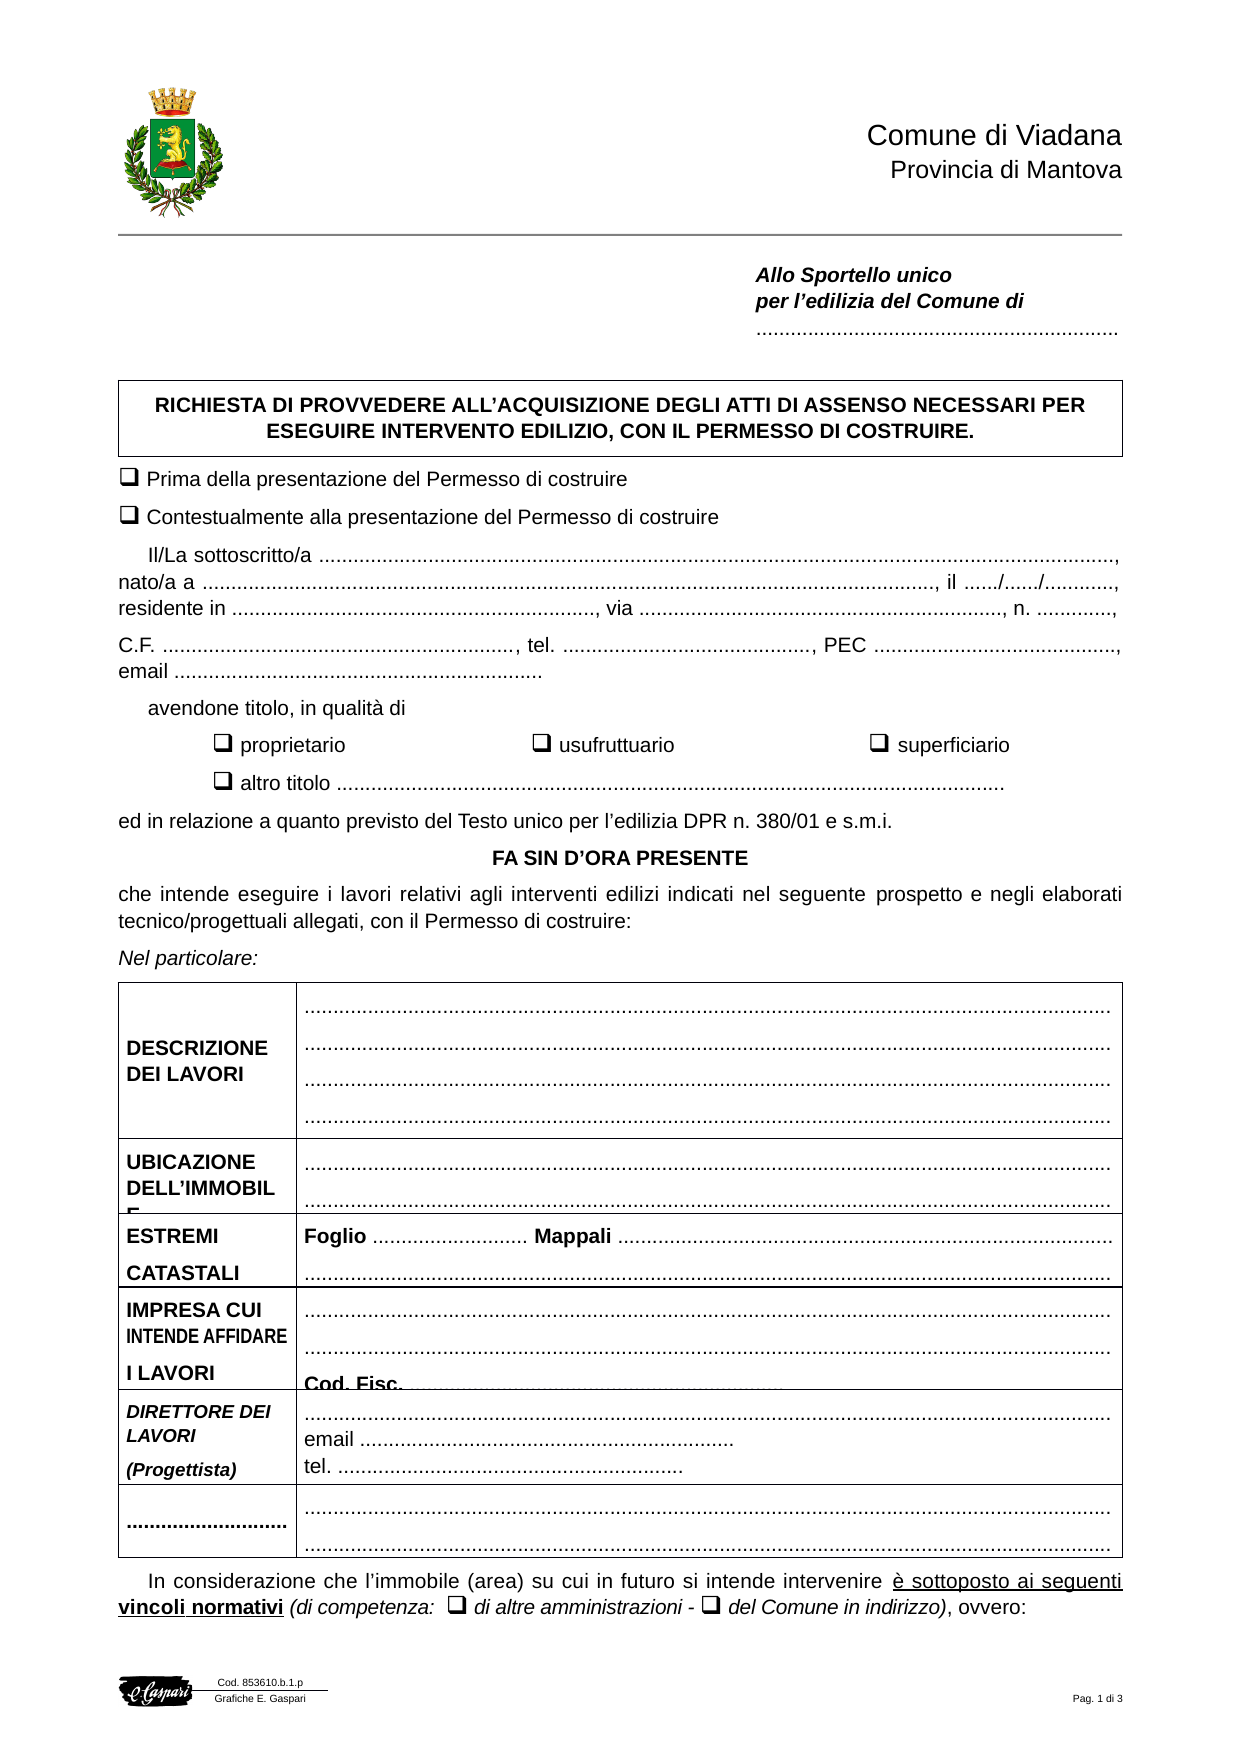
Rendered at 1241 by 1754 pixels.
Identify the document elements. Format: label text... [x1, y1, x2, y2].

table_cell IMPRESA CUI INTENDE AFFIDARE I LAVORI [119, 1288, 296, 1389]
picture [122, 87, 224, 219]
table_cell ............................................................................................................................................ ............................................................................................................................................ [297, 1139, 1122, 1212]
text  Prima della presentazione del Permesso di costruire [118, 467, 1122, 492]
table_header ............................................................................................................................................ ............................................................................................................................................ ............................................................................................................................................ ............................................................................................................................................ [297, 983, 1122, 1138]
table_cell ESTREMI CATASTALI [119, 1214, 296, 1286]
table_cell ............................ [119, 1485, 296, 1557]
table_cell ............................................................................................................................................ ............................................................................................................................................ [297, 1485, 1122, 1557]
text C.F. ............................................................., tel. ..........................................., PEC .........................................., email ................................................................ [118, 633, 1122, 683]
text Allo Sportello unico [755, 263, 1122, 287]
text avendone titolo, in qualità di [118, 696, 1122, 720]
table_header DESCRIZIONE DEI LAVORI [119, 983, 296, 1138]
text  Contestualmente alla presentazione del Permesso di costruire [118, 505, 1122, 530]
picture [118, 1675, 193, 1707]
table_cell UBICAZIONE DELL’IMMOBILE [119, 1139, 296, 1212]
text FA SIN D’ORA PRESENTE [118, 845, 1122, 869]
text Comune di Viadana [224, 118, 1122, 152]
table_cell ............................................................................................................................................ ............................................................................................................................................ Cod. Fisc. ................................................................. tel. ................................................... [297, 1288, 1122, 1389]
text ed in relazione a quanto previsto del Testo unico per l’edilizia DPR n. 380/01 e s.m.i. [118, 809, 1122, 833]
text  proprietario  usufruttuario  superficiario [118, 732, 1122, 757]
text Il/La sottoscritto/a .........................................................................................................................................., nato/a a ..............................................................................................................................., il ....../....../............, residente in ..............................................................., via ..............................................................., n. ............., [118, 543, 1122, 620]
table_header RICHIESTA DI PROVVEDERE ALL’ACQUISIZIONE DEGLI ATTI DI ASSENSO NECESSARI PER ESEGUIRE INTERVENTO EDILIZIO, CON IL PERMESSO DI COSTRUIRE. [119, 381, 1122, 456]
text ............................................................... [756, 316, 1122, 339]
text che intende eseguire i lavori relativi agli interventi edilizi indicati nel seguente prospetto e negli elaborati tecnico/progettuali allegati, con il Permesso di costruire: [118, 882, 1122, 932]
text Provincia di Mantova [224, 155, 1122, 184]
table_cell ............................................................................................................................................ email ................................................................. tel. ............................................................ [297, 1390, 1122, 1483]
text Nel particolare: [118, 945, 1122, 969]
table_cell Foglio ........................... Mappali ...................................................................................... ............................................................................................................................................ [297, 1214, 1122, 1286]
text  altro titolo .................................................................................................................... [118, 771, 1122, 796]
text per l’edilizia del Comune di [756, 289, 1122, 313]
table_cell DIRETTORE DEI LAVORI (Progettista) [119, 1390, 296, 1483]
text In considerazione che l’immobile (area) su cui in futuro si intende intervenire è sottoposto ai seguenti vincoli normativi (di competenza:  di altre amministrazioni -  del Comune in indirizzo), ovvero: [118, 1568, 1122, 1620]
